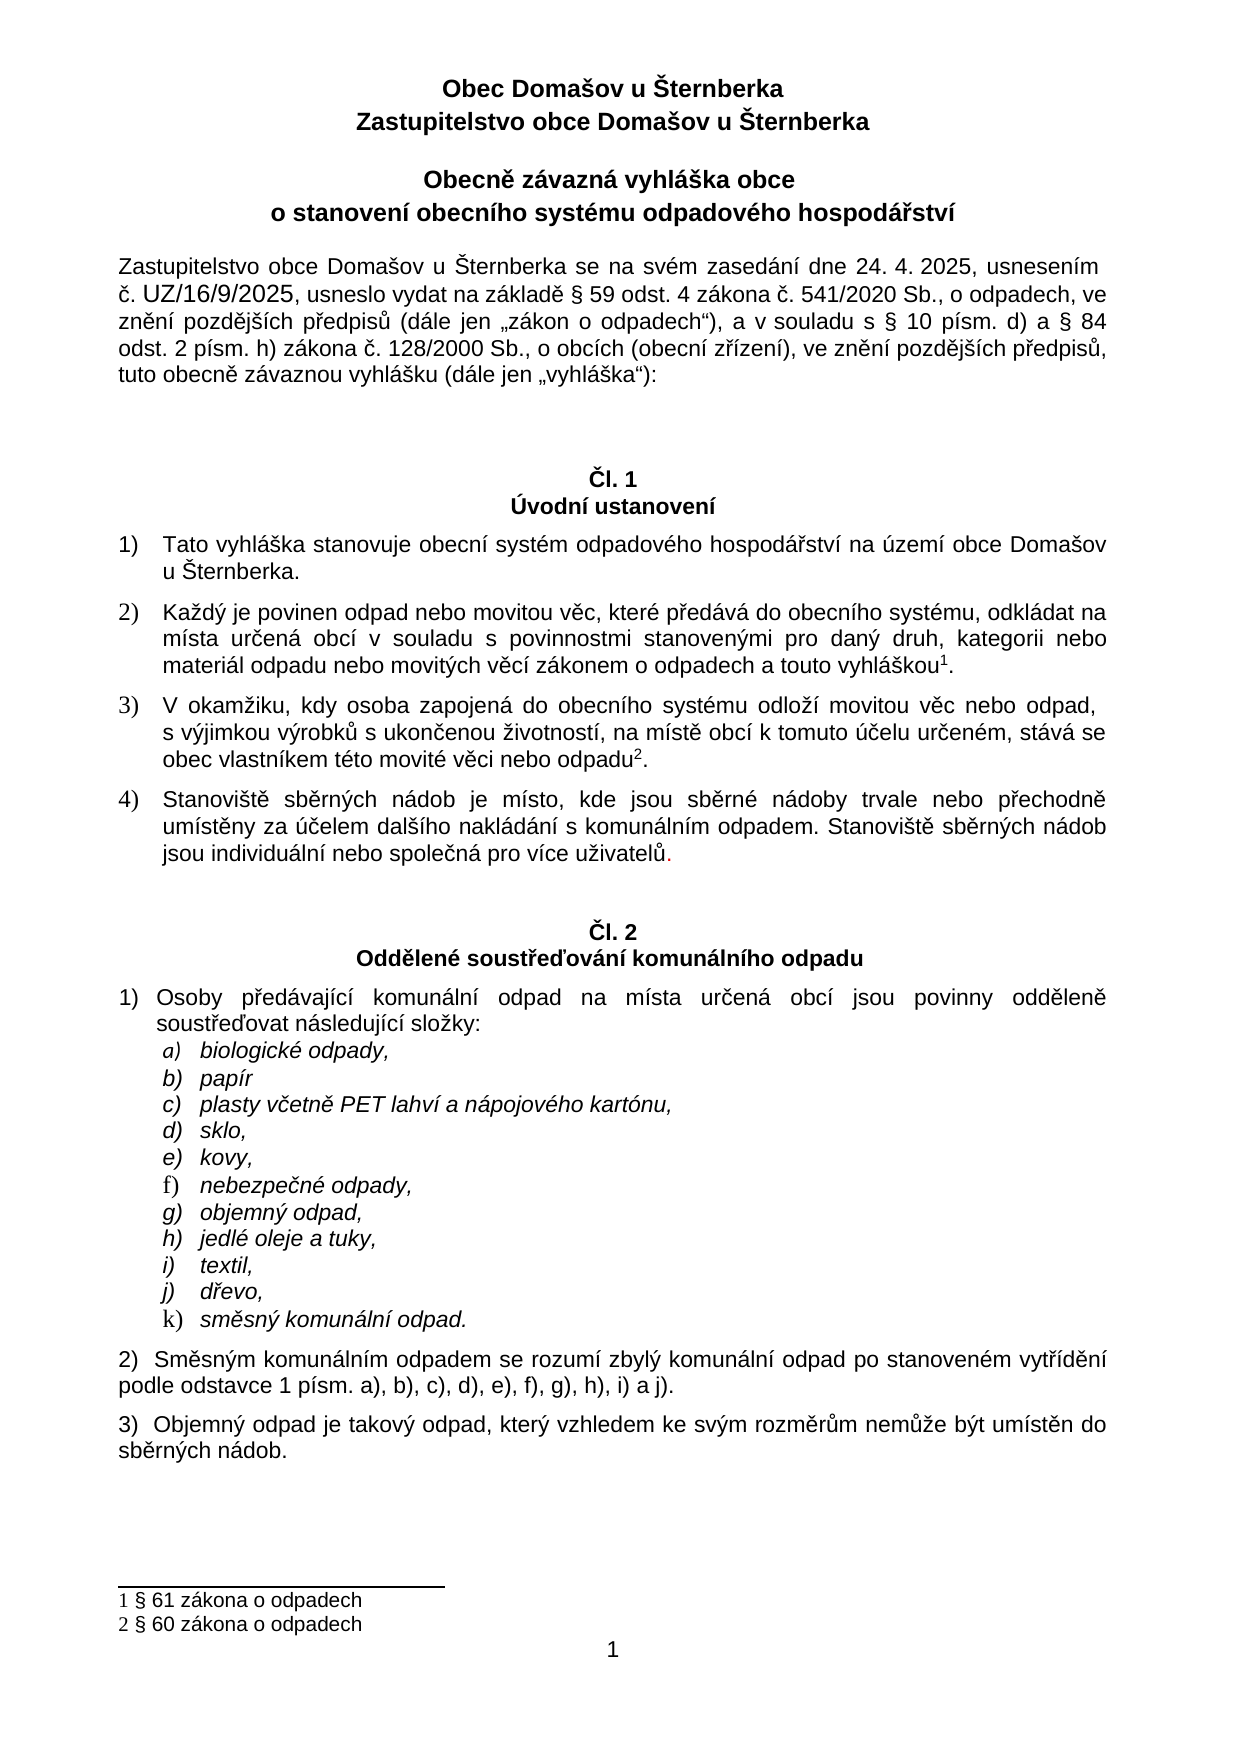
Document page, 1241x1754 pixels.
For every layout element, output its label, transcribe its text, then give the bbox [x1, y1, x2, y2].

text Zastupitelstvo obce Domašov u Šternberka [118, 107, 1107, 136]
list nebezpečné odpady, [162, 1170, 1107, 1199]
list V okamžiku, kdy osoba zapojená do obecního systému odloží movitou věc nebo odpad, s výjimkou výrobků s ukončenou životností, na místě obcí k tomuto účelu určeném, stává se obec vlastníkem této movité věci nebo odpadu. [118, 691, 1107, 772]
list plasty včetně PET lahví a nápojového kartónu, [162, 1091, 1107, 1117]
list kovy, [162, 1144, 1107, 1170]
list 2) Směsným komunálním odpadem se rozumí zbylý komunální odpad po stanoveném vytřídění podle odstavce 1 písm. a), b), c), d), e), f), g), h), i) a j). [118, 1346, 1107, 1398]
text Oddělené soustřeďování komunálního odpadu [118, 945, 1107, 971]
text o stanovení obecního systému odpadového hospodářství [118, 198, 1107, 227]
list sklo, [162, 1117, 1107, 1144]
list jedlé oleje a tuky, [162, 1225, 1107, 1252]
list Tato vyhláška stanovuje obecní systém odpadového hospodářství na území obce Domašov u Šternberka. [118, 531, 1107, 584]
list § 60 zákona o odpadech [118, 1612, 1107, 1636]
list Osoby předávající komunální odpad na místa určená obcí jsou povinny odděleně soustřeďovat následující složky: [118, 984, 1107, 1037]
text Obec Domašov u Šternberka [118, 74, 1107, 103]
list papír [162, 1065, 1107, 1091]
text Čl. 2 [118, 919, 1107, 945]
list směsný komunální odpad. [162, 1304, 1107, 1333]
text Obecně závazná vyhláška obce [118, 165, 1107, 194]
list dřevo, [162, 1278, 1107, 1304]
list textil, [162, 1252, 1107, 1278]
text Čl. 1 [118, 466, 1107, 493]
list biologické odpady, [162, 1037, 1107, 1065]
list 3) Objemný odpad je takový odpad, který vzhledem ke svým rozměrům nemůže být umístěn do sběrných nádob. [118, 1411, 1107, 1463]
subtitle Úvodní ustanovení [118, 493, 1107, 519]
list objemný odpad, [162, 1199, 1107, 1225]
list § 61 zákona o odpadech [118, 1587, 1107, 1612]
list Stanoviště sběrných nádob je místo, kde jsou sběrné nádoby trvale nebo přechodně umístěny za účelem dalšího nakládání s komunálním odpadem. Stanoviště sběrných nádob jsou individuální nebo společná pro více uživatelů. [118, 784, 1107, 866]
list Každý je povinen odpad nebo movitou věc, které předává do obecního systému, odkládat na místa určená obcí v souladu s povinnostmi stanovenými pro daný druh, kategorii nebo materiál odpadu nebo movitých věcí zákonem o odpadech a touto vyhláškou. [118, 597, 1107, 678]
text Zastupitelstvo obce Domašov u Šternberka se na svém zasedání dne 24. 4. 2025, usnesením č. UZ/16/9/2025, usneslo vydat na základě § 59 odst. 4 zákona č. 541/2020 Sb., o odpadech, ve znění pozdějších předpisů (dále jen „zákon o odpadech“), a v souladu s § 10 písm. d) a § 84 odst. 2 písm. h) zákona č. 128/2000 Sb., o obcích (obecní zřízení), ve znění pozdějších předpisů, tuto obecně závaznou vyhlášku (dále jen „vyhláška“): [118, 253, 1107, 387]
